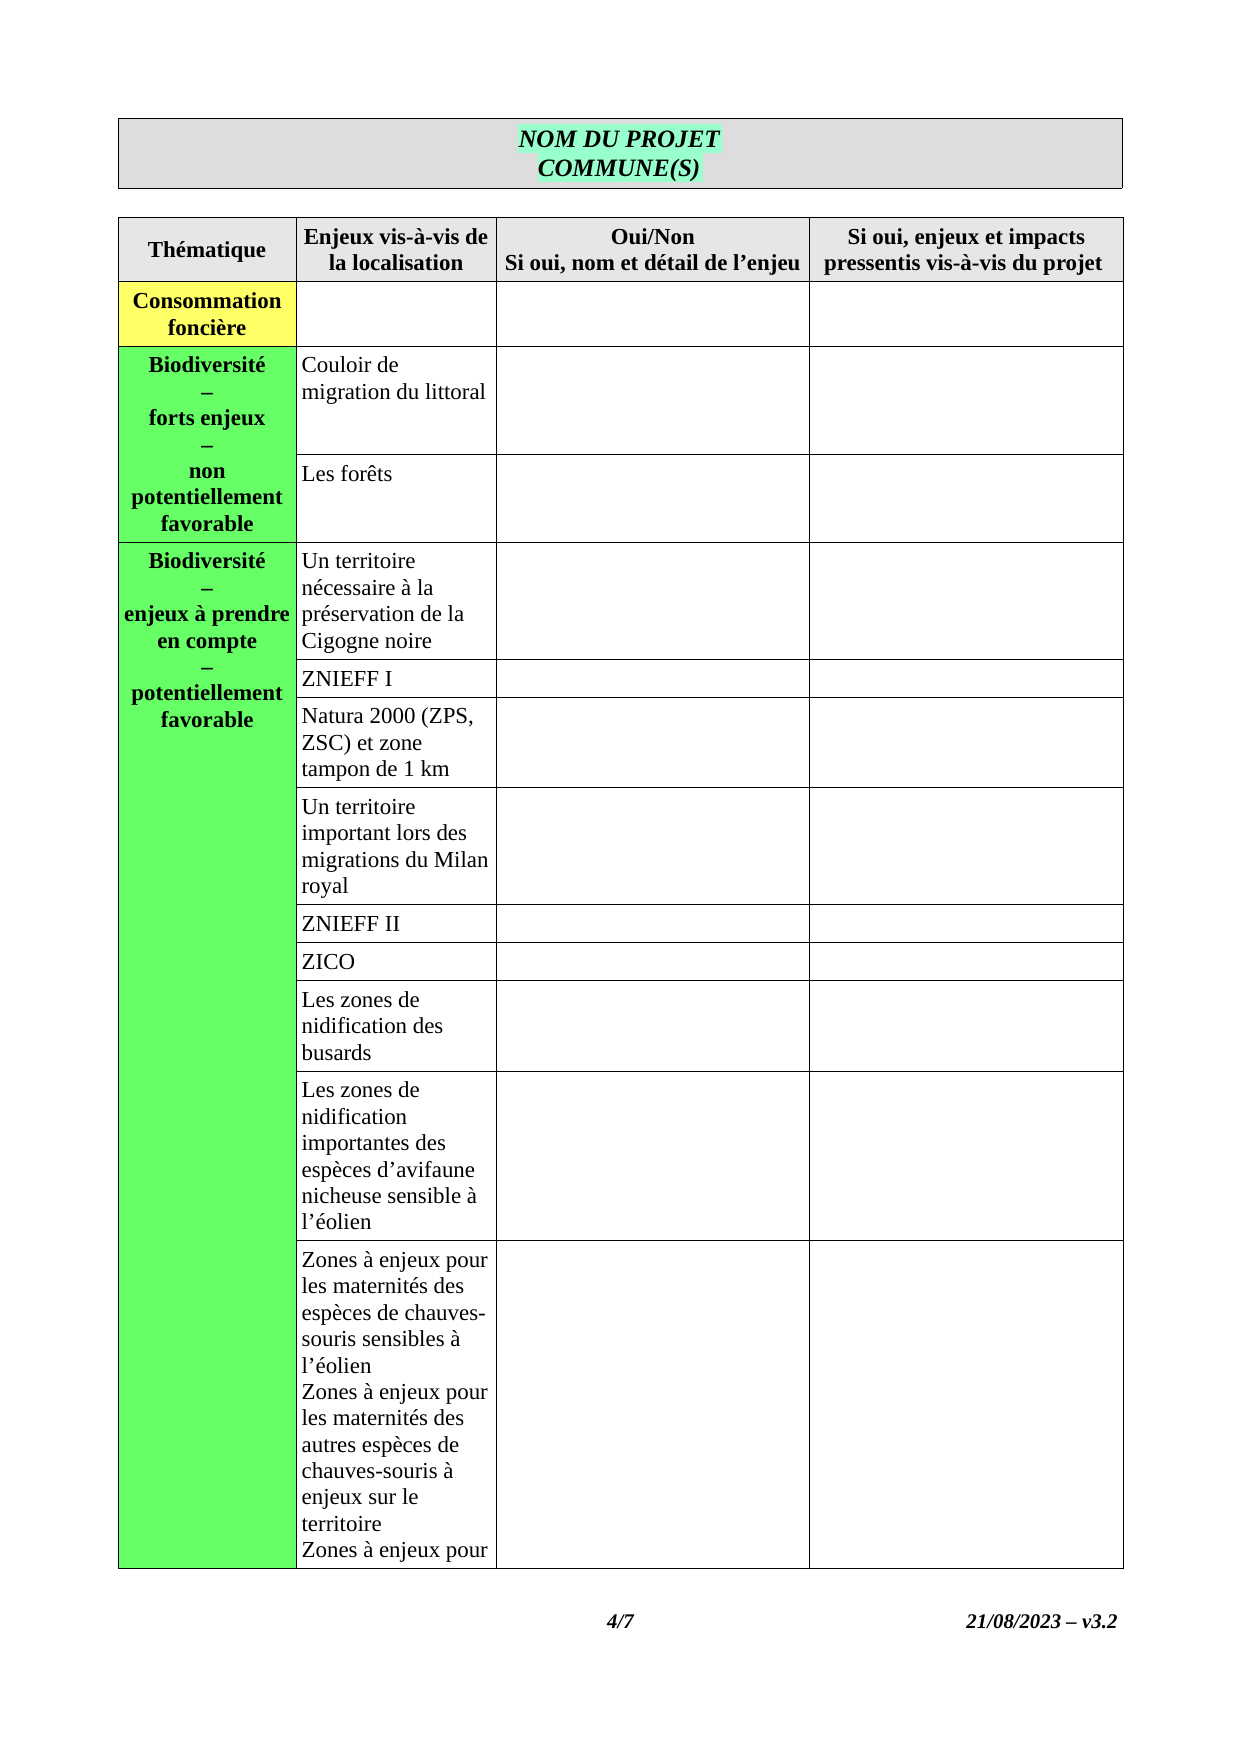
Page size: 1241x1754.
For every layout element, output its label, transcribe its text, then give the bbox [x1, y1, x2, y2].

table_cell [497, 347, 809, 454]
table_cell Consommation foncière [119, 282, 296, 346]
table_cell [497, 660, 809, 697]
table_cell [497, 943, 809, 980]
table_cell [810, 282, 1123, 346]
table_cell [497, 698, 809, 787]
table_cell [810, 905, 1123, 942]
table_cell [497, 455, 809, 542]
table_header Enjeux vis-à-vis de la localisation [297, 218, 496, 281]
table_cell [497, 282, 809, 346]
table_cell Couloir de migration du littoral [297, 347, 496, 454]
table_cell [497, 1072, 809, 1240]
table_header Oui/Non Si oui, nom et détail de l’enjeu [497, 218, 809, 281]
table_header Si oui, enjeux et impacts pressentis vis-à-vis du projet [810, 218, 1123, 281]
table_header Thématique [119, 218, 296, 281]
table_cell [297, 282, 496, 346]
table_cell Un territoire important lors des migrations du Milan royal [297, 788, 496, 904]
table_cell [810, 981, 1123, 1071]
table_cell [810, 1072, 1123, 1240]
table_cell [497, 981, 809, 1071]
table_cell ZNIEFF I [297, 660, 496, 697]
table_cell [810, 543, 1123, 659]
table_cell Un territoire nécessaire à la préservation de la Cigogne noire [297, 543, 496, 659]
table_cell [810, 347, 1123, 454]
table_cell [810, 660, 1123, 697]
table_cell ZNIEFF II [297, 905, 496, 942]
table_cell ZICO [297, 943, 496, 980]
table_cell [810, 455, 1123, 542]
table_cell Biodiversité – enjeux à prendre en compte – potentiellement favorable [119, 543, 296, 1568]
table_cell Zones à enjeux pour les maternités des espèces de chauves-souris sensibles à l’éolien Zones à enjeux pour les maternités des autres espèces de chauves-souris à enjeux sur le territoire Zones à enjeux pour [297, 1241, 496, 1568]
table_cell [810, 943, 1123, 980]
table_cell [810, 698, 1123, 787]
table_cell Les zones de nidification importantes des espèces d’avifaune nicheuse sensible à l’éolien [297, 1072, 496, 1240]
table_cell [497, 1241, 809, 1568]
table_cell Les zones de nidification des busards [297, 981, 496, 1071]
table_cell [810, 788, 1123, 904]
table_cell [497, 905, 809, 942]
table_cell Natura 2000 (ZPS, ZSC) et zone tampon de 1 km [297, 698, 496, 787]
table_cell [810, 1241, 1123, 1568]
table_cell Biodiversité – forts enjeux – non potentiellement favorable [119, 347, 296, 542]
table_cell [497, 788, 809, 904]
table_cell [497, 543, 809, 659]
table_cell Les forêts [297, 455, 496, 542]
